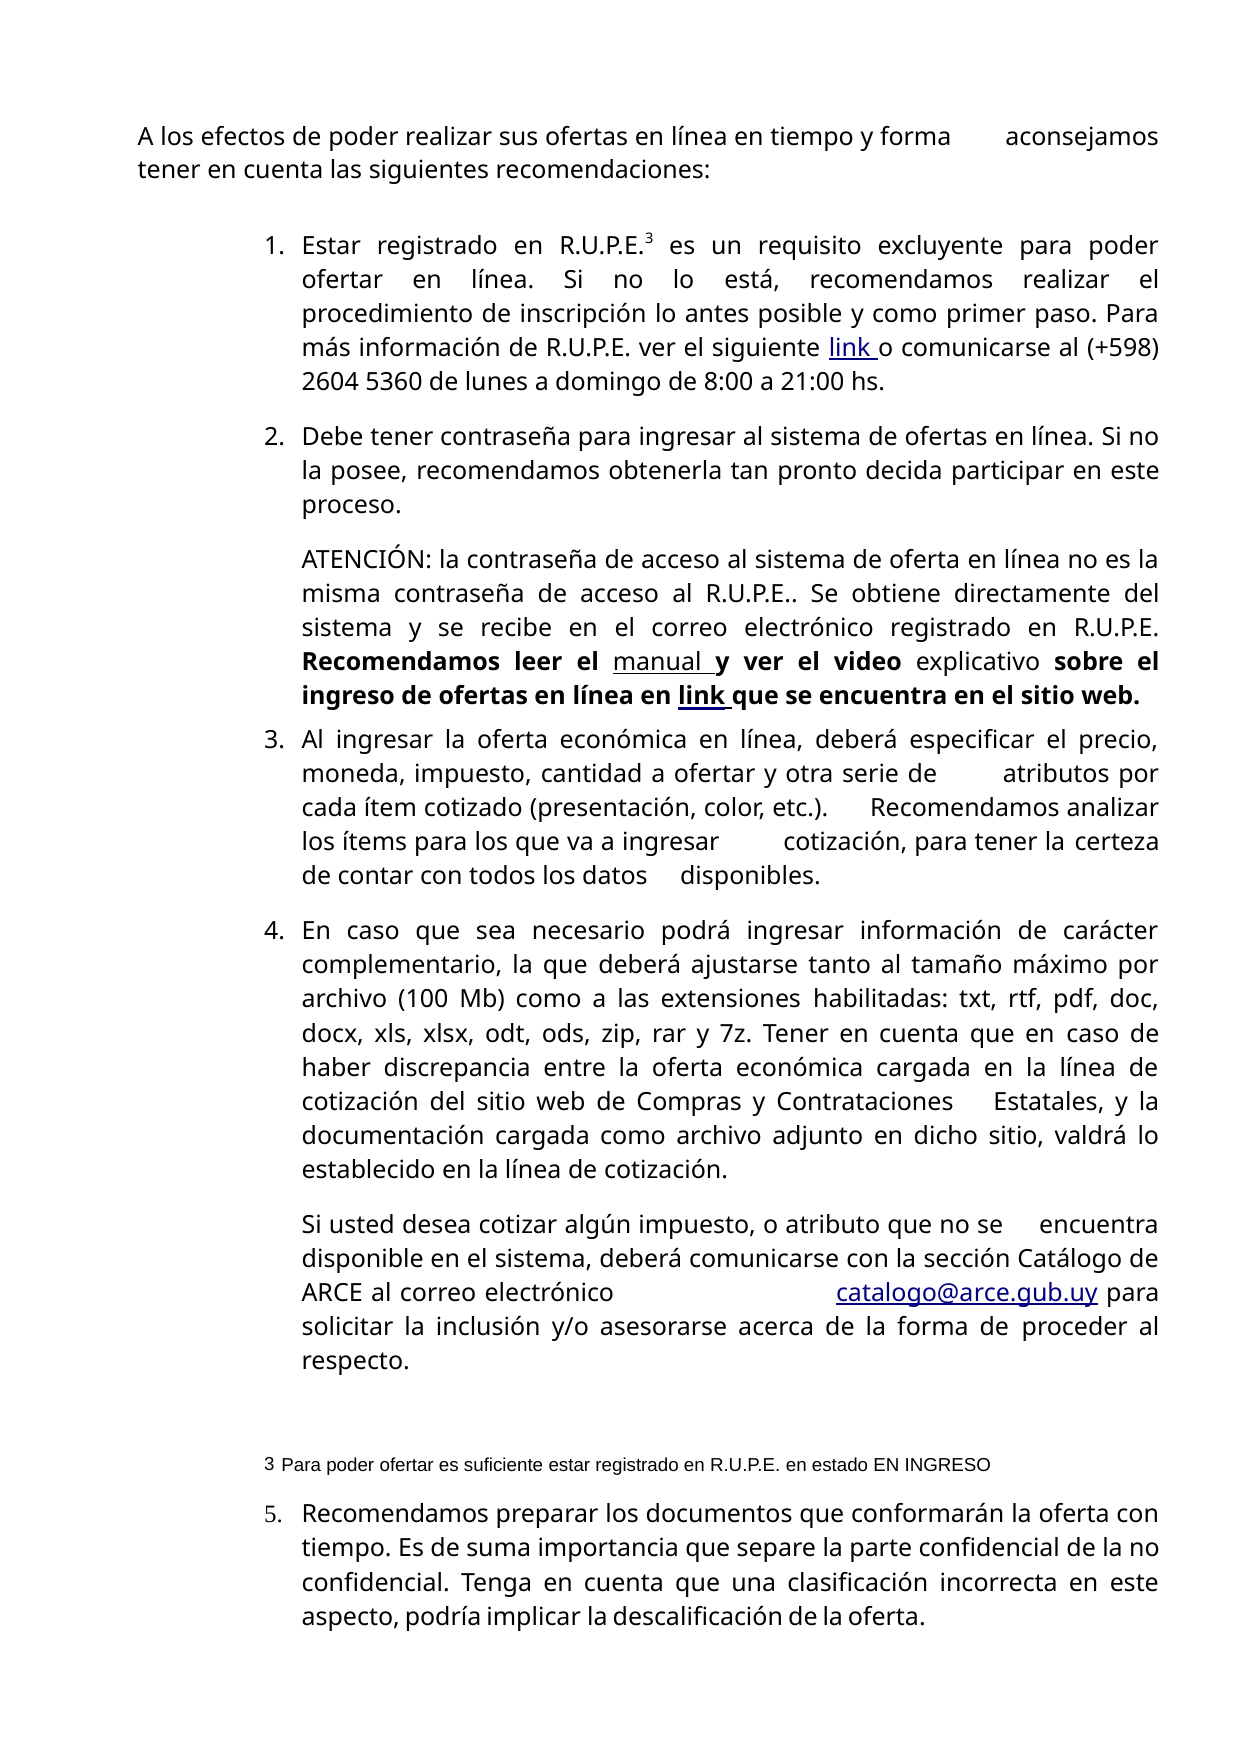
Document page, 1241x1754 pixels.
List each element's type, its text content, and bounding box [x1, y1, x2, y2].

list Estar registrado en R.U.P.E.3 es un requisito excluyente para poder ofertar en línea. Si no lo está, recomendamos realizar el procedimiento de inscripción lo antes posible y como primer paso. Para más información de R.U.P.E. ver el siguiente link o comunicarse al (+598) 2604 5360 de lunes a domingo de 8:00 a 21:00 hs. [264, 227, 1159, 398]
list En caso que sea necesario podrá ingresar información de carácter complementario, la que deberá ajustarse tanto al tamaño máximo por archivo (100 Mb) como a las extensiones habilitadas: txt, rtf, pdf, doc, docx, xls, xlsx, odt, ods, zip, rar y 7z. Tener en cuenta que en caso de haber discrepancia entre la oferta económica cargada en la línea de cotización del sitio web de Compras y Contrataciones Estatales, y la documentación cargada como archivo adjunto en dicho sitio, valdrá lo establecido en la línea de cotización. [264, 913, 1159, 1186]
list Recomendamos preparar los documentos que conformarán la oferta con tiempo. Es de suma importancia que separe la parte confidencial de la no confidencial. Tenga en cuenta que una clasificación incorrecta en este aspecto, podría implicar la descalificación de la oferta. [264, 1496, 1159, 1632]
list Al ingresar la oferta económica en línea, deberá especificar el precio, moneda, impuesto, cantidad a ofertar y otra serie de atributos por cada ítem cotizado (presentación, color, etc.). Recomendamos analizar los ítems para los que va a ingresar cotización, para tener la certeza de contar con todos los datos disponibles. [264, 722, 1159, 892]
text A los efectos de poder realizar sus ofertas en línea en tiempo y forma aconsejamos tener en cuenta las siguientes recomendaciones: [137, 118, 1159, 186]
list ATENCIÓN: la contraseña de acceso al sistema de oferta en línea no es la misma contraseña de acceso al R.U.P.E.. Se obtiene directamente del sistema y se recibe en el correo electrónico registrado en R.U.P.E. Recomendamos leer el manual y ver el video explicativo sobre el ingreso de ofertas en línea en link que se encuentra en el sitio web. [264, 542, 1159, 712]
list 3 Para poder ofertar es suficiente estar registrado en R.U.P.E. en estado EN INGRESO [137, 1453, 1159, 1475]
list Si usted desea cotizar algún impuesto, o atributo que no se encuentra disponible en el sistema, deberá comunicarse con la sección Catálogo de ARCE al correo electrónico catalogo@arce.gub.uy para solicitar la inclusión y/o asesorarse acerca de la forma de proceder al respecto. [264, 1206, 1159, 1377]
list Debe tener contraseña para ingresar al sistema de ofertas en línea. Si no la posee, recomendamos obtenerla tan pronto decida participar en este proceso. [264, 419, 1159, 521]
